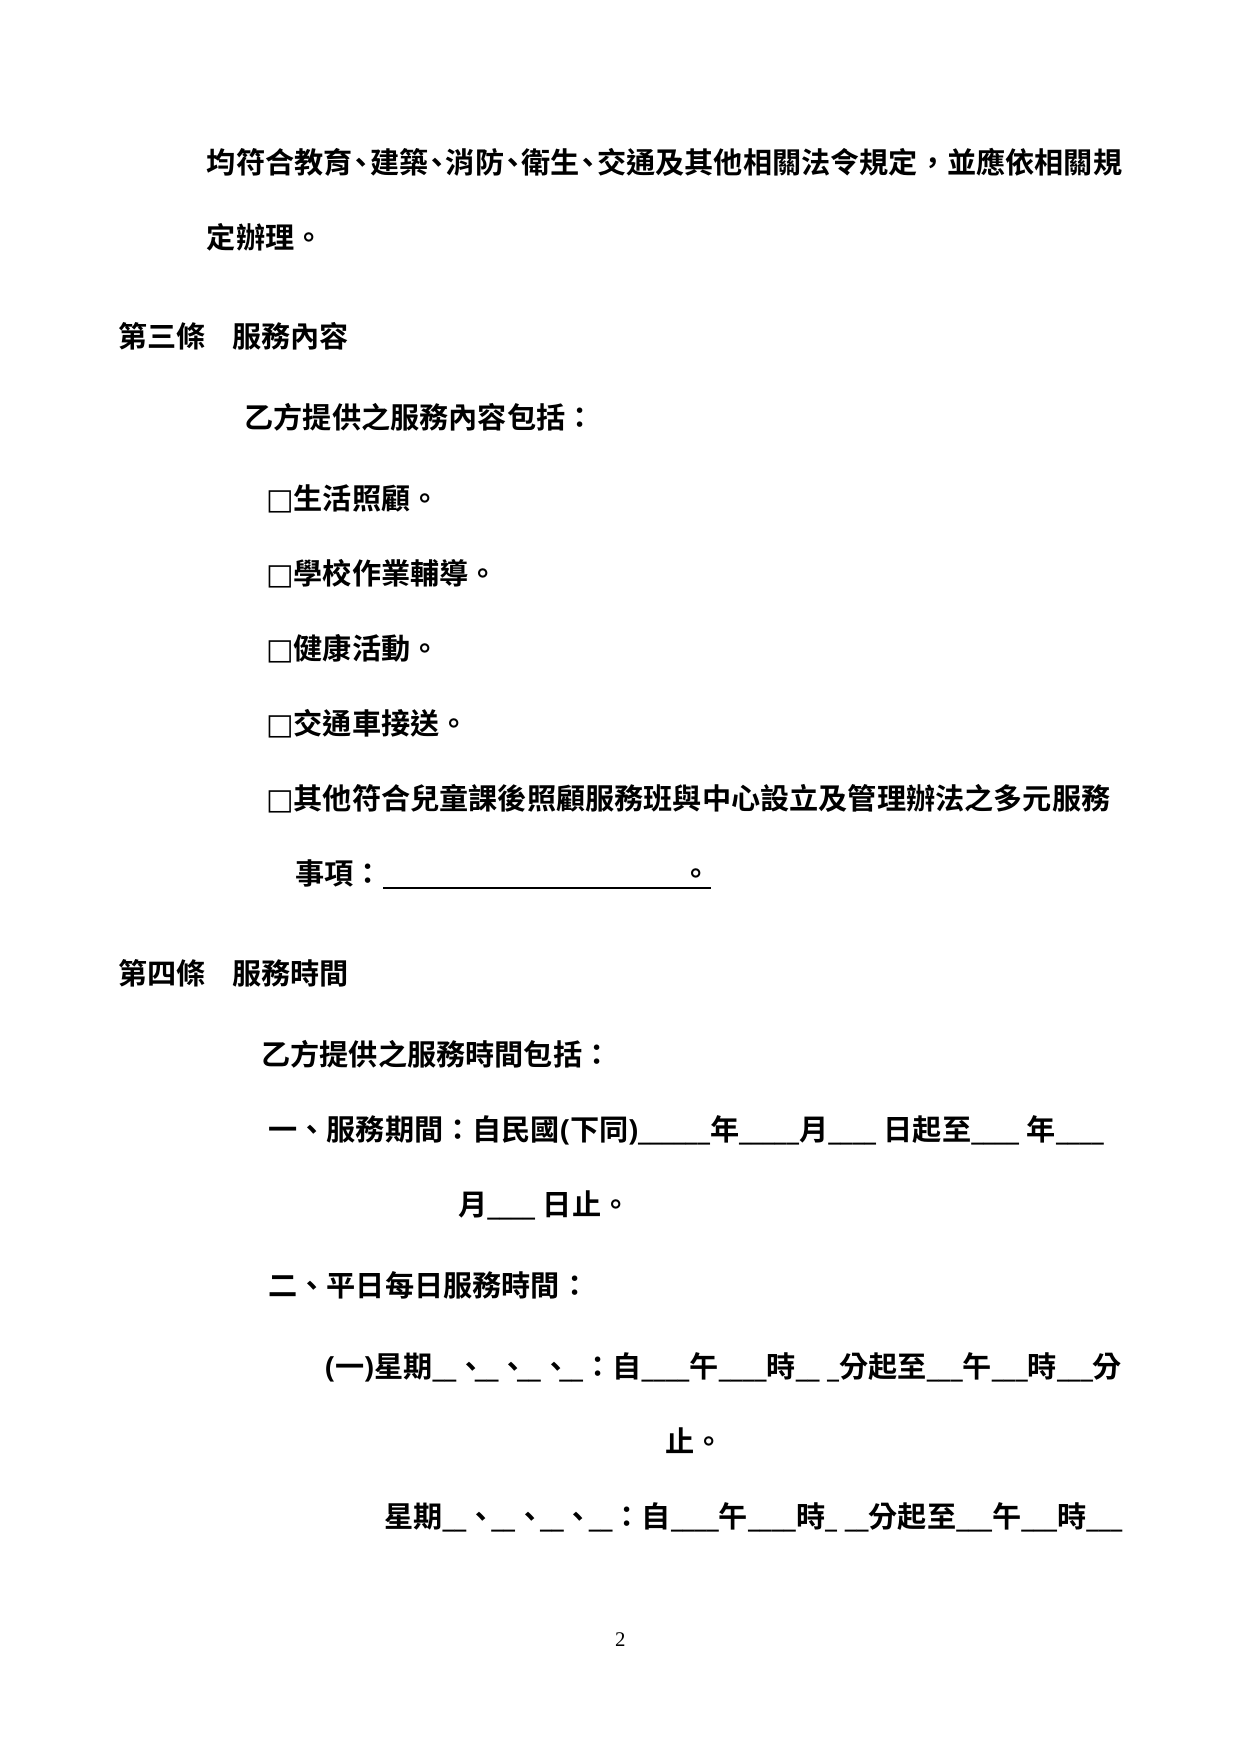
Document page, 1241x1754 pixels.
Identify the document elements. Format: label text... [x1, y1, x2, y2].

text 乙方擔保係已向教育主管機關合法立案之兒童課後照顧服務中心，辦理就讀國民小學一至六年級兒童課後照顧服務，其主任、課後照顧服務人員等之資格配置及所用場地、建物、設施、設備、交通工具及招生名額等，均符合教育、建築、消防、衛生、交通及其他相關法令規定，並應依相關規定辦理。 [207, 123, 1122, 273]
text 星期__、__、__、__：自____午____時_ __分起至___午___時___ [384, 1477, 1122, 1552]
text 第四條 服務時間 [118, 934, 1122, 1009]
text 乙方提供之服務時間包括： [261, 1015, 1122, 1090]
text □其他符合兒童課後照顧服務班與中心設立及管理辦法之多元服務事項： 。 [266, 759, 1122, 909]
text □學校作業輔導。 [118, 534, 1122, 609]
text 第三條 服務內容 [118, 297, 1122, 372]
text □健康活動。 [118, 609, 1122, 684]
text 乙方提供之服務內容包括： [182, 378, 1122, 453]
text (一)星期__、__、__、__：自____午____時__ _分起至___午___時___分止。 [325, 1327, 1122, 1477]
text □交通車接送。 [118, 684, 1122, 759]
text □生活照顧。 [118, 459, 1122, 534]
text 一、服務期間：自民國(下同)______年_____月____ 日起至____ 年____ 月____ 日止。 [268, 1090, 1122, 1240]
text 二、平日每日服務時間： [268, 1246, 1122, 1321]
